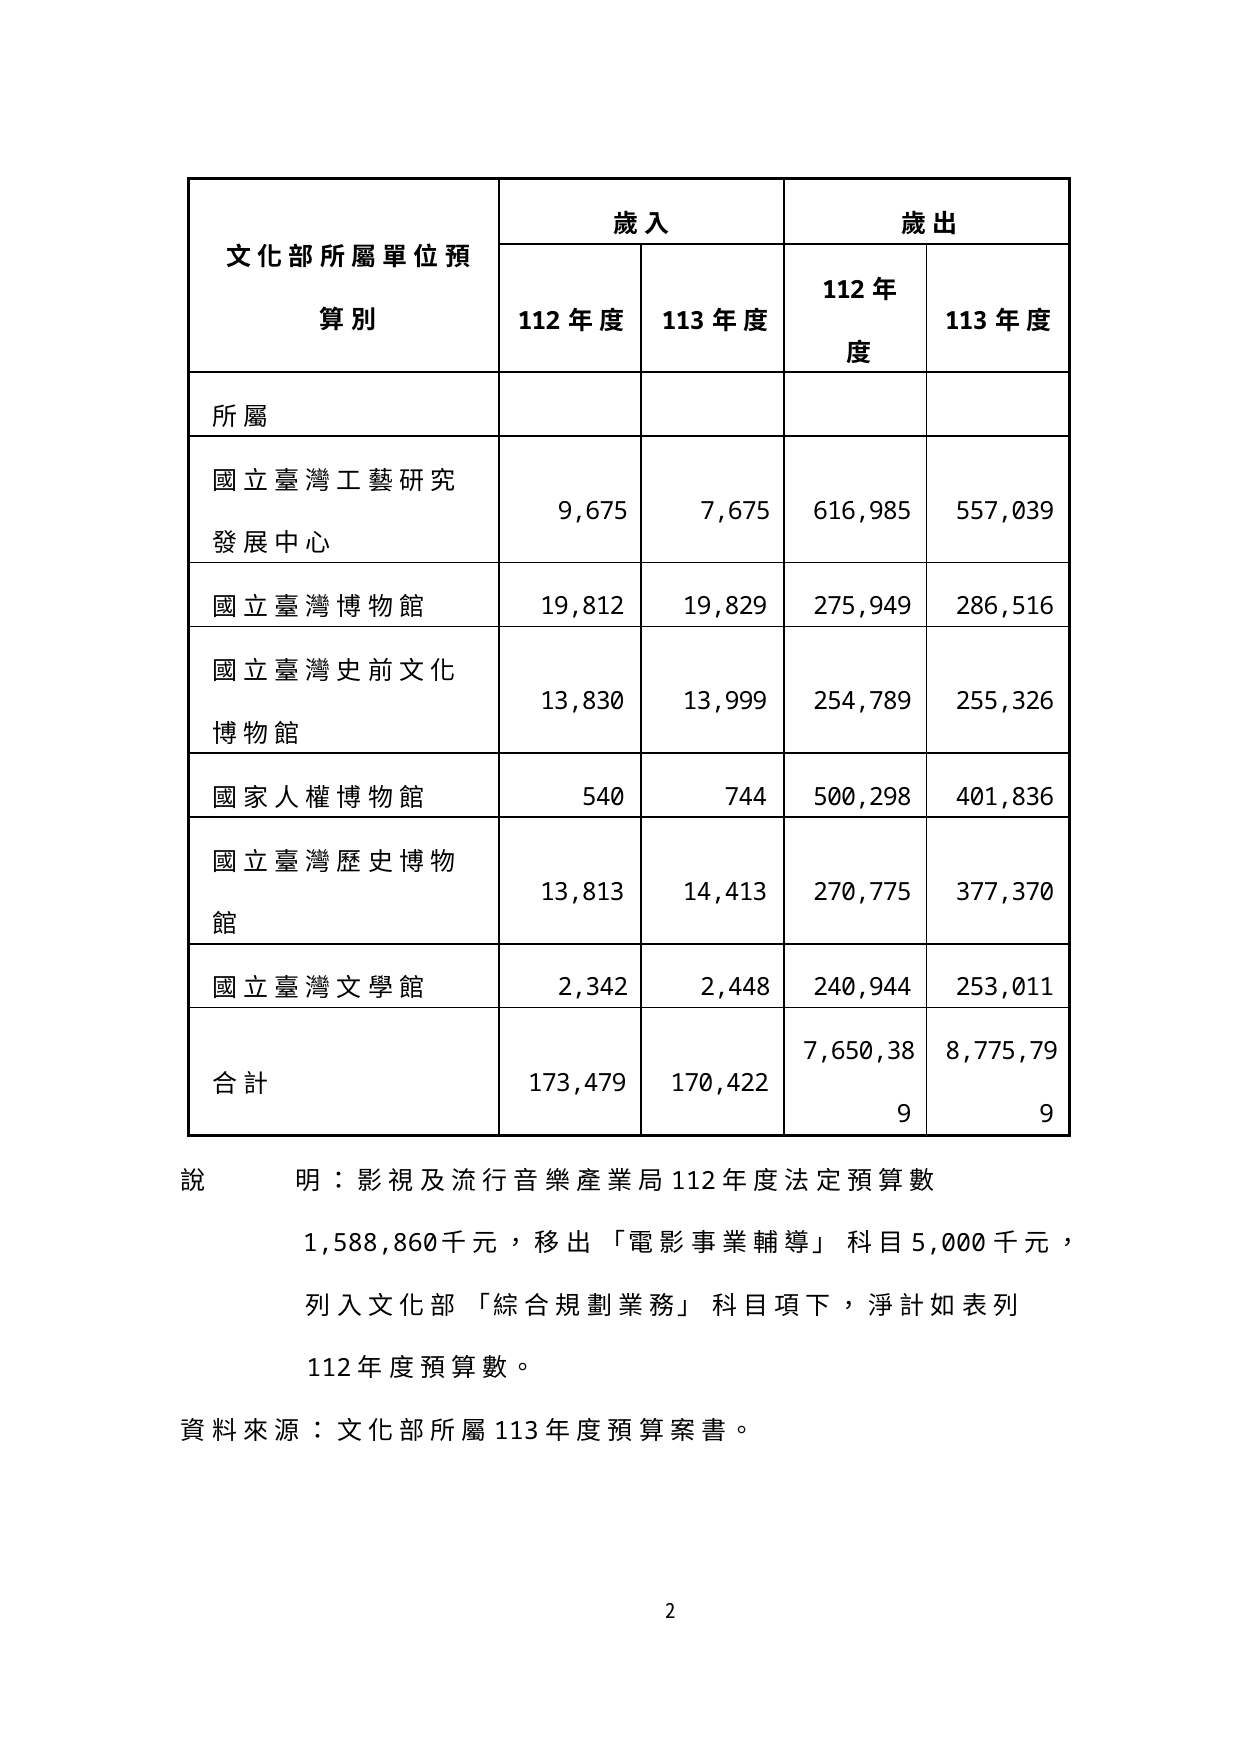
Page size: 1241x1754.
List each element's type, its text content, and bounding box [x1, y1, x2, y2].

table_cell 500,298 [785, 754, 926, 816]
table_cell 19,812 [500, 563, 640, 626]
table_cell 所屬 [190, 373, 498, 435]
table_cell 254,789 [785, 627, 926, 752]
table_cell 國家人權博物館 [190, 754, 498, 816]
table_cell 170,422 [642, 1008, 783, 1133]
table_cell 國立臺灣史前文化博物館 [190, 627, 498, 752]
table_cell 286,516 [927, 563, 1068, 626]
table_cell 377,370 [927, 818, 1068, 943]
table_header 歲出 [785, 180, 1068, 243]
table_cell 7,650,389 [785, 1008, 926, 1133]
table_cell [642, 373, 783, 435]
table_cell [500, 373, 640, 435]
table_cell [927, 373, 1068, 435]
table_cell 540 [500, 754, 640, 816]
table_cell 2,342 [500, 945, 640, 1007]
table_cell 112年度 [785, 245, 926, 371]
table_cell 113年度 [642, 245, 783, 371]
table_cell 173,479 [500, 1008, 640, 1133]
table_cell 8,775,799 [927, 1008, 1068, 1133]
table_cell 744 [642, 754, 783, 816]
table_cell 14,413 [642, 818, 783, 943]
table_cell 國立臺灣歷史博物館 [190, 818, 498, 943]
table_header 歲入 [500, 180, 783, 243]
table_cell 13,830 [500, 627, 640, 752]
table_cell 275,949 [785, 563, 926, 626]
table_cell 國立臺灣博物館 [190, 563, 498, 626]
table_cell 240,944 [785, 945, 926, 1007]
table_cell 270,775 [785, 818, 926, 943]
table_cell 401,836 [927, 754, 1068, 816]
table_cell 國立臺灣工藝研究發展中心 [190, 437, 498, 562]
text 說 明：影視及流行音樂產業局112年度法定預算數1,588,860千元，移出「電影事業輔導」科目5,000千元，列入文化部「綜合規劃業務」科目項下，淨計如表列112年度預算數。 [177, 1137, 1063, 1387]
table_cell 616,985 [785, 437, 926, 562]
table_cell [785, 373, 926, 435]
table_cell 國立臺灣文學館 [190, 945, 498, 1007]
table_cell 253,011 [927, 945, 1068, 1007]
table_header 文化部所屬單位預算別 [190, 180, 498, 371]
table_cell 113年度 [927, 245, 1068, 371]
table_cell 7,675 [642, 437, 783, 562]
table_cell 557,039 [927, 437, 1068, 562]
table_cell 合計 [190, 1008, 498, 1133]
table_cell 13,813 [500, 818, 640, 943]
table_cell 9,675 [500, 437, 640, 562]
table_cell 13,999 [642, 627, 783, 752]
text 資料來源：文化部所屬113年度預算案書。 [177, 1387, 1063, 1449]
table_cell 19,829 [642, 563, 783, 626]
table_cell 255,326 [927, 627, 1068, 752]
table_cell 112年度 [500, 245, 640, 371]
table_cell 2,448 [642, 945, 783, 1007]
